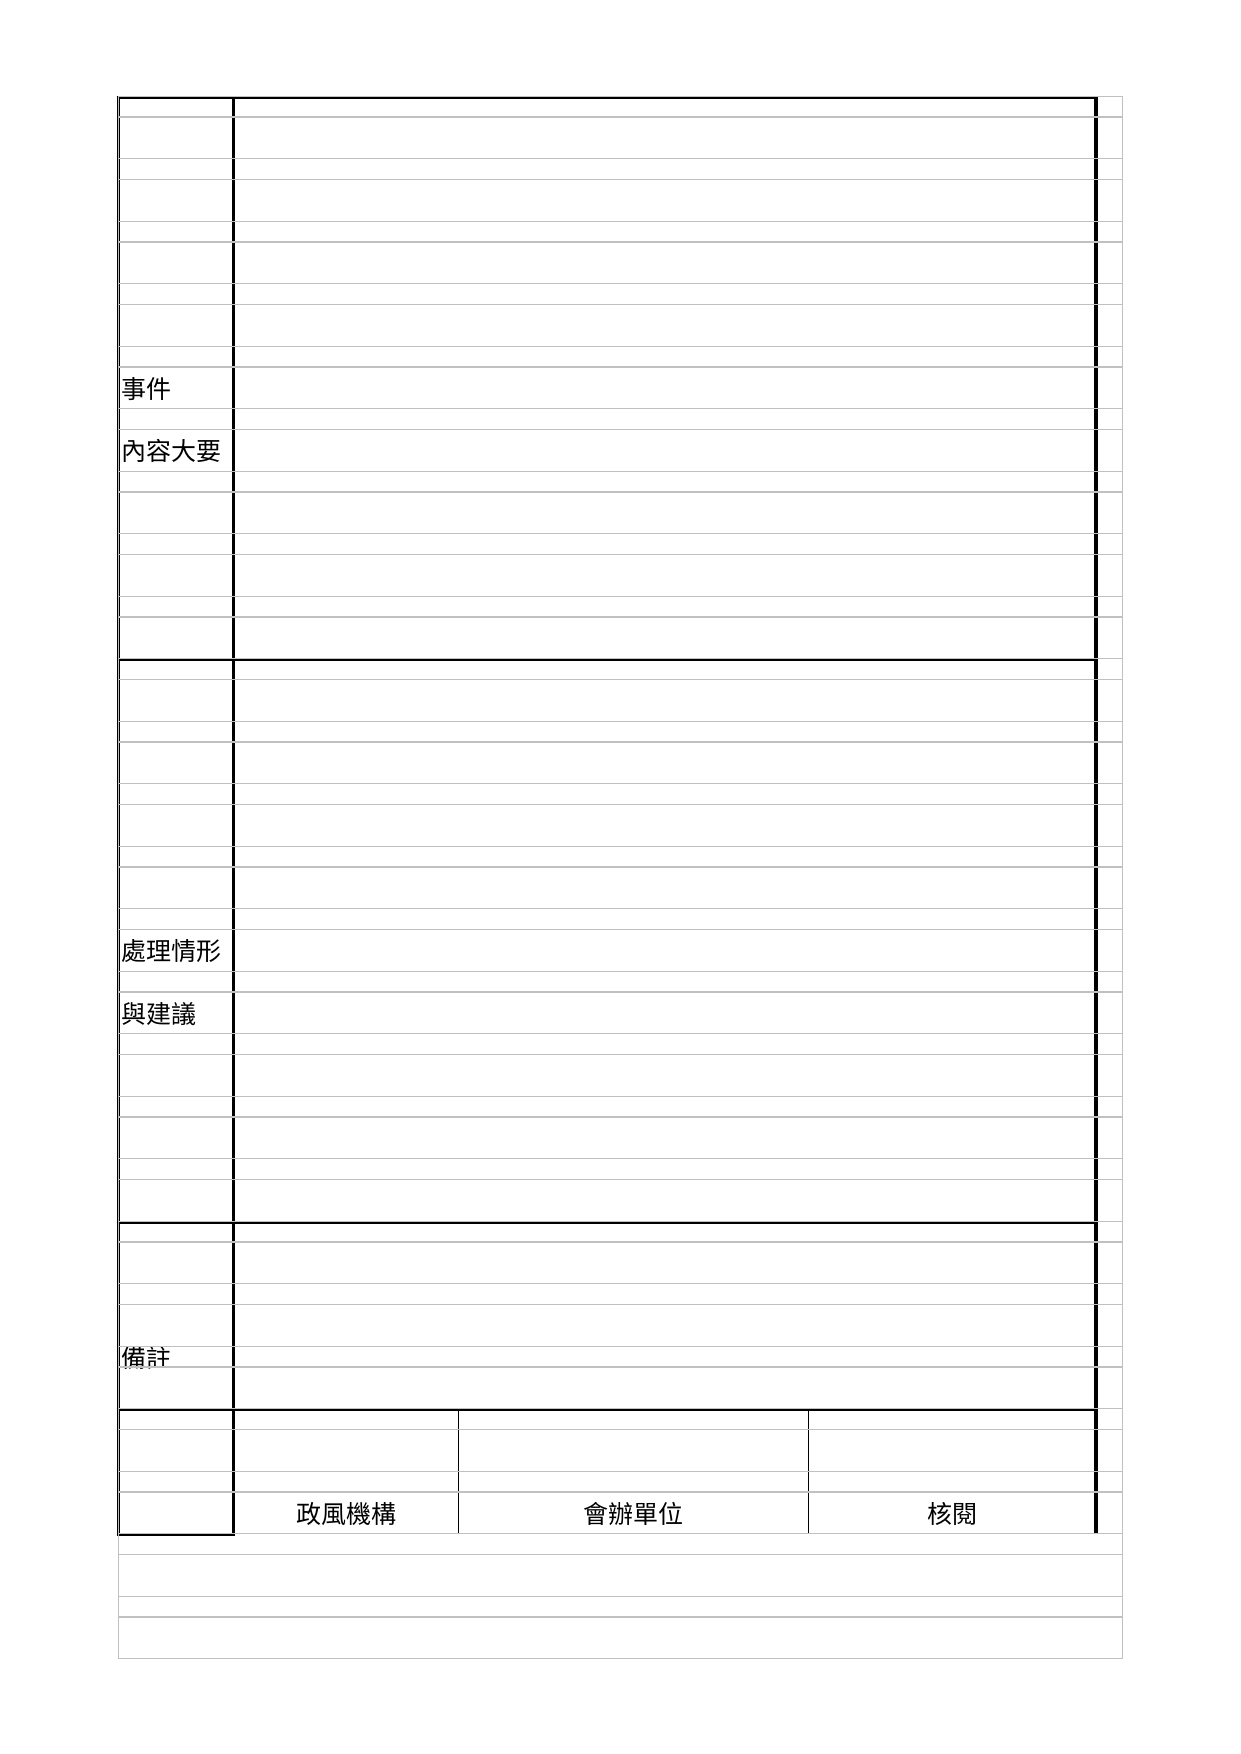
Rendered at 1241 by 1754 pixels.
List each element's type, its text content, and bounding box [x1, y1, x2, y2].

table_cell [235, 555, 1094, 596]
table_cell [235, 784, 1094, 804]
table_cell [120, 1034, 232, 1054]
table_cell [120, 868, 232, 908]
table_cell [120, 1180, 232, 1221]
table_cell [120, 805, 232, 846]
table_cell [235, 1368, 1094, 1408]
table_cell [235, 347, 1094, 366]
table_cell [120, 409, 232, 429]
table_cell [120, 118, 232, 158]
table_cell [459, 1411, 808, 1429]
table_cell 簽報程序 [120, 1411, 232, 1429]
table_cell [235, 847, 1094, 866]
table_cell [235, 1411, 458, 1429]
table_cell [235, 284, 1094, 304]
table_cell [235, 1034, 1094, 1054]
table_cell [120, 99, 232, 116]
table_cell [235, 972, 1094, 991]
table_cell [120, 493, 232, 533]
table_cell 備註 [133, 1347, 232, 1366]
table_cell 核閱 [809, 1493, 1094, 1533]
table_cell [120, 347, 232, 366]
table_cell [235, 222, 1094, 241]
table_cell 簽報程序 [120, 1472, 232, 1491]
table_cell [235, 868, 1094, 908]
table_cell [235, 661, 1094, 679]
table_cell [120, 1097, 232, 1116]
table_cell [235, 159, 1094, 179]
table_cell [235, 180, 1094, 221]
table_cell 會辦單位 [459, 1493, 808, 1533]
table_cell [235, 1347, 1094, 1366]
table_cell 與建議 [120, 993, 232, 1033]
table_cell [120, 722, 232, 741]
table_cell [120, 661, 232, 679]
table_cell [120, 222, 232, 241]
table_cell [120, 784, 232, 804]
table_cell [235, 368, 1094, 408]
table_cell [235, 993, 1094, 1033]
table_cell [235, 1224, 1094, 1241]
table_cell [235, 472, 1094, 491]
table_cell 事件 [120, 368, 232, 408]
table_cell [120, 305, 232, 346]
table_cell [120, 847, 232, 866]
table_cell [235, 680, 1094, 721]
table_cell [235, 597, 1094, 616]
table_cell [120, 743, 232, 783]
table_cell [235, 493, 1094, 533]
table_cell [235, 930, 1094, 971]
table_cell [120, 472, 232, 491]
table_cell [459, 1430, 808, 1471]
table_cell [809, 1430, 1094, 1471]
table_cell [459, 1472, 808, 1491]
table_cell 備註 [120, 1368, 232, 1408]
table_cell [235, 618, 1094, 658]
table_cell [235, 1180, 1094, 1221]
table_cell [235, 743, 1094, 783]
table_cell [235, 534, 1094, 554]
table_cell [120, 534, 232, 554]
table_cell [120, 597, 232, 616]
table_cell [120, 618, 232, 658]
table_cell 備註 [120, 1224, 232, 1241]
table_cell [120, 909, 232, 929]
table_cell [120, 243, 232, 283]
table_cell 備註 [127, 1347, 133, 1358]
table_cell [235, 805, 1094, 846]
table_cell [235, 1305, 1094, 1346]
table_cell [235, 1055, 1094, 1096]
table_cell 備註 [120, 1243, 232, 1283]
table_cell 簽報程序 [120, 1493, 232, 1533]
table_cell [235, 99, 1094, 116]
table_cell [235, 409, 1094, 429]
table_cell [120, 159, 232, 179]
table_cell [235, 305, 1094, 346]
table_cell [809, 1411, 1094, 1429]
table_cell [235, 909, 1094, 929]
table_cell [120, 1055, 232, 1096]
table_cell 備註 [120, 1347, 126, 1366]
table_cell 處理情形 [120, 930, 232, 971]
table_cell [809, 1472, 1094, 1491]
table_cell [235, 1118, 1094, 1158]
table_cell [235, 1243, 1094, 1283]
table_cell [120, 1118, 232, 1158]
table_cell [235, 1097, 1094, 1116]
table_cell [235, 118, 1094, 158]
table_cell [120, 284, 232, 304]
table_cell 內容大要 [120, 430, 232, 471]
table_cell [235, 243, 1094, 283]
table_cell 備註 [120, 1284, 232, 1304]
table_cell [120, 180, 232, 221]
table_cell 簽報程序 [120, 1430, 232, 1471]
table_cell [235, 1284, 1094, 1304]
table_cell [235, 1472, 458, 1491]
table_cell [120, 972, 232, 991]
table_cell [120, 1159, 232, 1179]
table_cell [235, 1430, 458, 1471]
table_cell 備註 [120, 1305, 232, 1346]
table_cell [235, 722, 1094, 741]
table_cell [120, 680, 232, 721]
table_cell [235, 430, 1094, 471]
table_cell [120, 555, 232, 596]
table_cell 政風機構 [235, 1493, 458, 1533]
table_cell [235, 1159, 1094, 1179]
